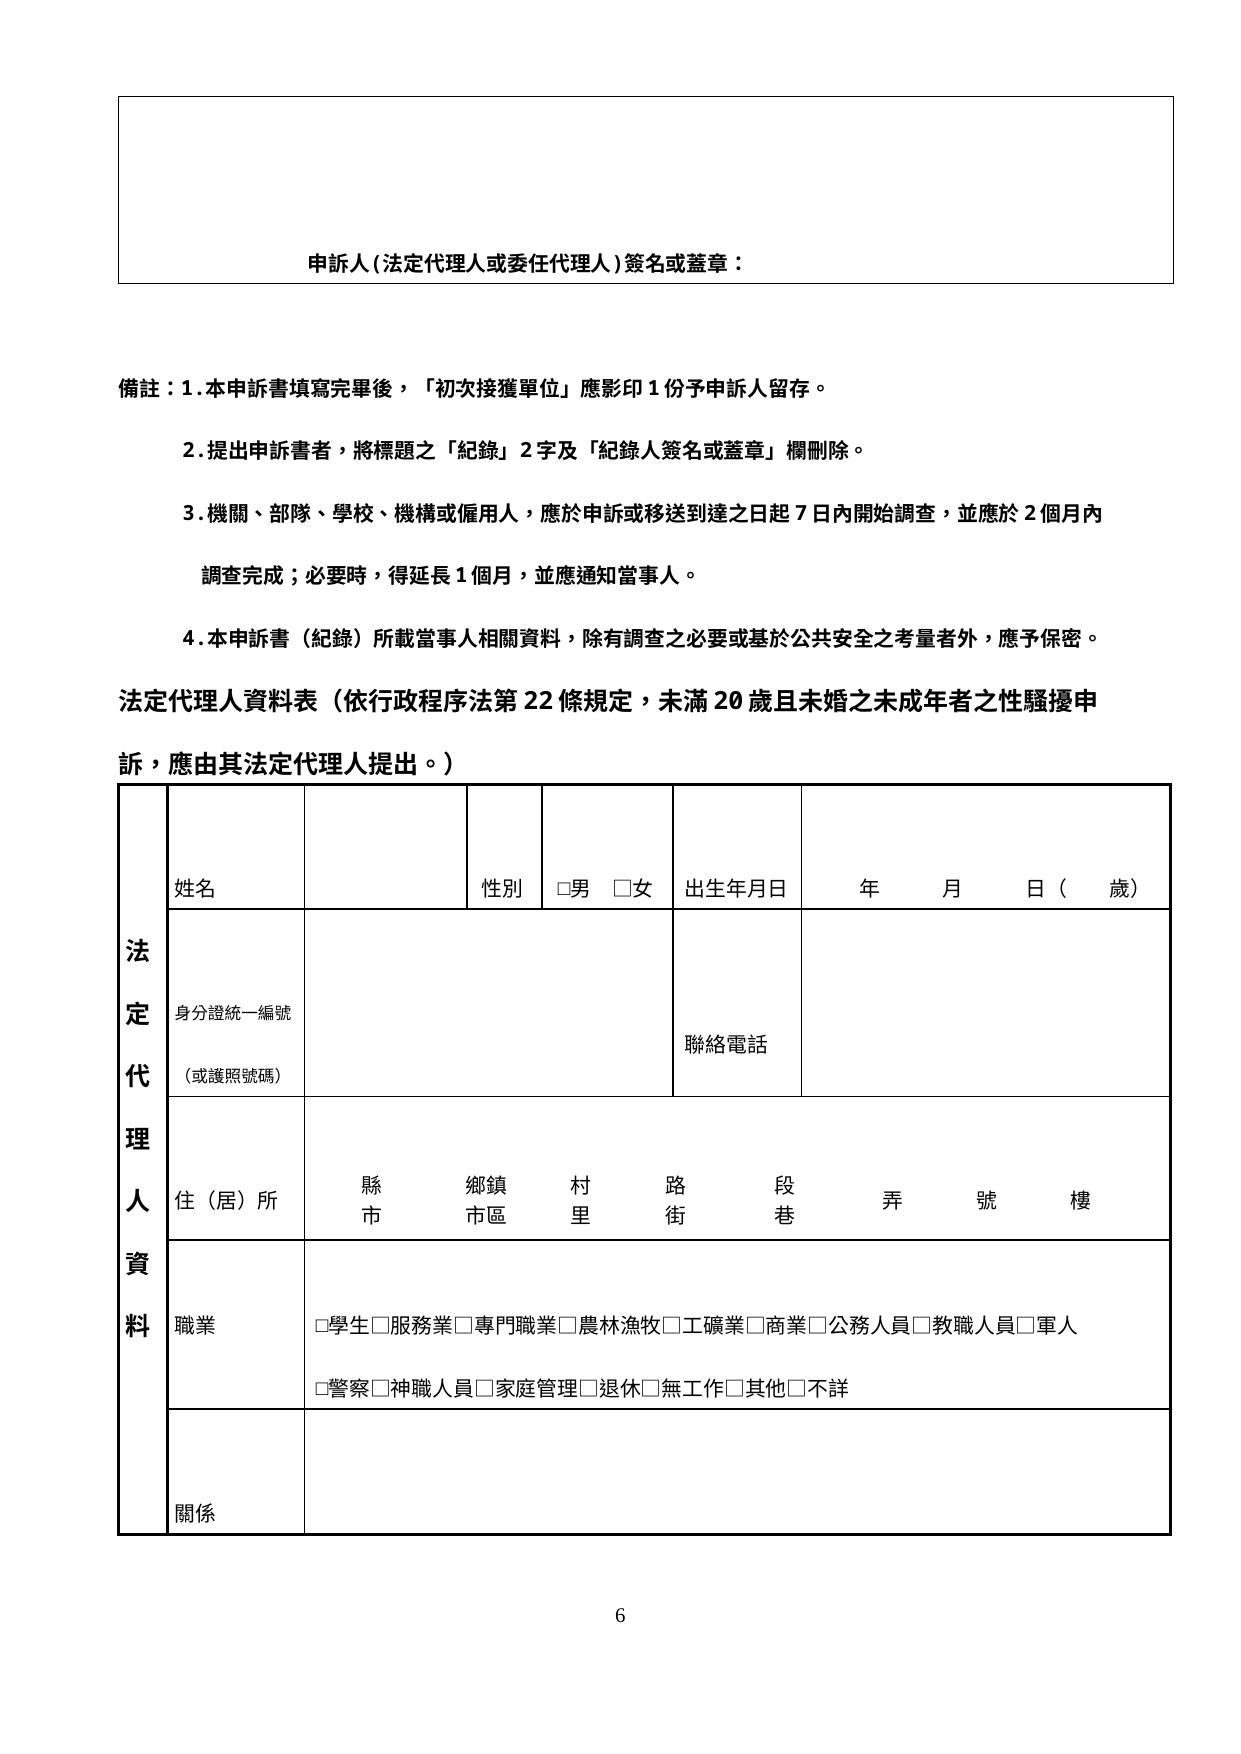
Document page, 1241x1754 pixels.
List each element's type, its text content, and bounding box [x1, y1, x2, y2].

table_header 出生年月日 [674, 786, 801, 908]
table_cell 申訴人(法定代理人或委任代理人)簽名或蓋章： [119, 97, 1173, 283]
table_cell 縣市 鄉鎮市區 村里 路街 段巷 弄 號 樓 [305, 1097, 1169, 1239]
table_header 法定代理人資料 [120, 786, 166, 1533]
table_cell [802, 910, 1169, 1096]
table_cell [305, 1410, 1169, 1533]
text 2.提出申訴書者，將標題之「紀錄」2字及「紀錄人簽名或蓋章」欄刪除。 [182, 408, 1122, 471]
text 備註：1.本申訴書填寫完畢後，「初次接獲單位」應影印1份予申訴人留存。 [118, 346, 1122, 408]
table_cell [305, 910, 672, 1096]
table_cell □學生□服務業□專門職業□農林漁牧□工礦業□商業□公務人員□教職人員□軍人 □警察□神職人員□家庭管理□退休□無工作□其他□不詳 [305, 1241, 1169, 1408]
table_cell 關係 [169, 1410, 304, 1533]
table_header 年 月 日（ 歲） [802, 786, 1169, 908]
table_header 性別 [468, 786, 541, 908]
text 4.本申訴書（紀錄）所載當事人相關資料，除有調查之必要或基於公共安全之考量者外，應予保密。 [182, 596, 1122, 658]
table_header [305, 786, 466, 908]
table_header □男 □女 [543, 786, 672, 908]
table_cell 身分證統一編號（或護照號碼） [169, 910, 304, 1096]
table_cell 住（居）所 [169, 1097, 304, 1239]
table_cell 聯絡電話 [674, 910, 801, 1096]
text 3.機關、部隊、學校、機構或僱用人，應於申訴或移送到達之日起7日內開始調查，並應於2個月內調查完成；必要時，得延長1個月，並應通知當事人。 [182, 471, 1122, 596]
table_header 姓名 [169, 786, 304, 908]
table_cell 職業 [169, 1241, 304, 1408]
text 法定代理人資料表（依行政程序法第22條規定，未滿20歲且未婚之未成年者之性騷擾申訴，應由其法定代理人提出。） [118, 658, 1122, 783]
